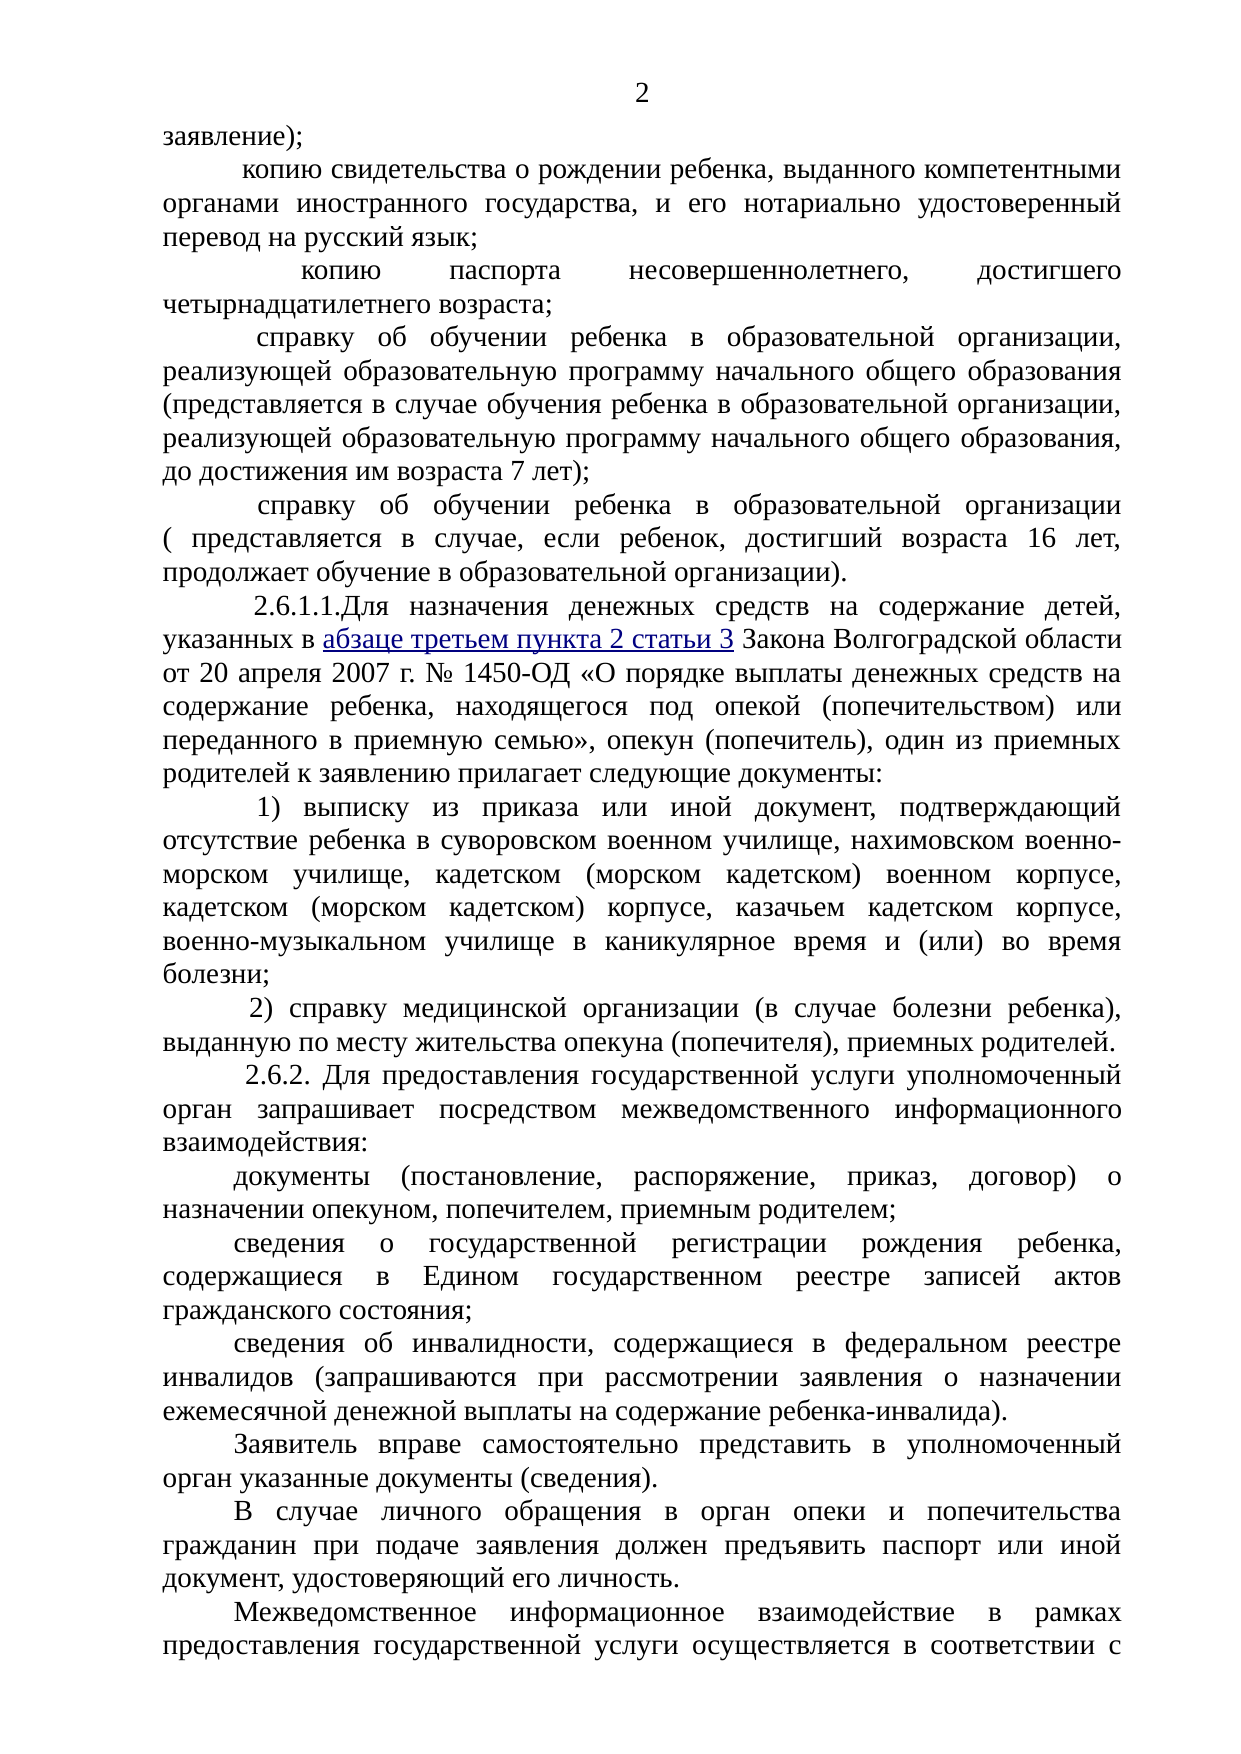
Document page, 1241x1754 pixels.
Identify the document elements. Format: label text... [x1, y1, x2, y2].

text 2.6.2. Для предоставления государственной услуги уполномоченный орган запрашивает посредством межведомственного информационного взаимодействия: [162, 1057, 1122, 1158]
text заявление); [162, 118, 1122, 152]
text сведения об инвалидности, содержащиеся в федеральном реестре инвалидов (запрашиваются при рассмотрении заявления о назначении ежемесячной денежной выплаты на содержание ребенка-инвалида). [162, 1326, 1122, 1426]
text сведения о государственной регистрации рождения ребенка, содержащиеся в Едином государственном реестре записей актов гражданского состояния; [162, 1225, 1122, 1326]
text Межведомственное информационное взаимодействие в рамках предоставления государственной услуги осуществляется в соответствии с [162, 1594, 1122, 1661]
text В случае личного обращения в орган опеки и попечительства гражданин при подаче заявления должен предъявить паспорт или иной документ, удостоверяющий его личность. [162, 1493, 1122, 1594]
text справку об обучении ребенка в образовательной организации, реализующей образовательную программу начального общего образования (представляется в случае обучения ребенка в образовательной организации, реализующей образовательную программу начального общего образования, до достижения им возраста 7 лет); [162, 319, 1122, 487]
text 2.6.1.1.Для назначения денежных средств на содержание детей, указанных в абзаце третьем пункта 2 статьи 3 Закона Волгоградской области от 20 апреля 2007 г. № 1450-ОД «О порядке выплаты денежных средств на содержание ребенка, находящегося под опекой (попечительством) или переданного в приемную семью», опекун (попечитель), один из приемных родителей к заявлению прилагает следующие документы: [162, 588, 1122, 789]
text документы (постановление, распоряжение, приказ, договор) о назначении опекуном, попечителем, приемным родителем; [162, 1158, 1122, 1225]
text 1) выписку из приказа или иной документ, подтверждающий отсутствие ребенка в суворовском военном училище, нахимовском военно-морском училище, кадетском (морском кадетском) военном корпусе, кадетском (морском кадетском) корпусе, казачьем кадетском корпусе, военно-музыкальном училище в каникулярное время и (или) во время болезни; [162, 789, 1122, 990]
text Заявитель вправе самостоятельно представить в уполномоченный орган указанные документы (сведения). [162, 1426, 1122, 1493]
text копию свидетельства о рождении ребенка, выданного компетентными органами иностранного государства, и его нотариально удостоверенный перевод на русский язык; [162, 152, 1122, 252]
text справку об обучении ребенка в образовательной организации ( представляется в случае, если ребенок, достигший возраста 16 лет, продолжает обучение в образовательной организации). [162, 487, 1122, 588]
text 2) справку медицинской организации (в случае болезни ребенка), выданную по месту жительства опекуна (попечителя), приемных родителей. [162, 990, 1122, 1057]
text копию паспорта несовершеннолетнего, достигшего четырнадцатилетнего возраста; [162, 252, 1122, 319]
